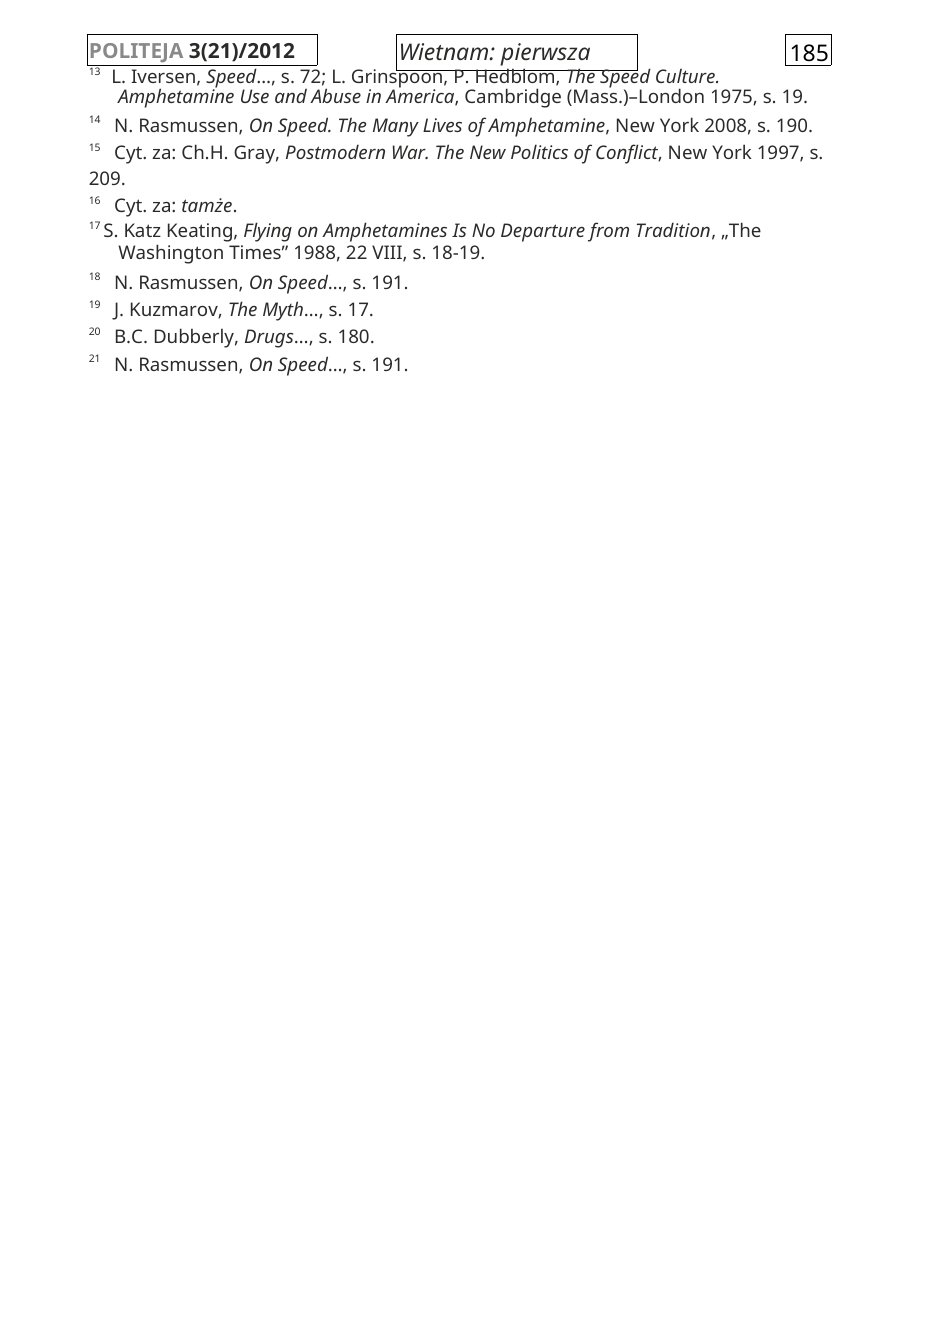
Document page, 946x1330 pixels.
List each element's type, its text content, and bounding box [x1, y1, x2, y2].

text 13 L. Iversen, Speed…, s. 72; L. Grinspoon, P. Hedblom, The Speed Culture. Amphetamine Use and Abuse in America, Cambridge (Mass.)–London 1975, s. 19. [88, 67, 826, 109]
text 21 N. Rasmussen, On Speed…, s. 191. [88, 351, 839, 377]
text 17 S. Katz Keating, Flying on Amphetamines Is No Departure from Tradition, „The Washington Times” 1988, 22 VIII, s. 18-19. [88, 220, 839, 263]
text 20 B.C. Dubberly, Drugs…, s. 180. [88, 324, 839, 349]
text 18 N. Rasmussen, On Speed…, s. 191. [88, 269, 839, 294]
text 19 J. Kuzmarov, The Myth…, s. 17. [88, 296, 839, 322]
text 16 Cyt. za: tamże. [88, 192, 839, 218]
text 15 Cyt. za: Ch.H. Gray, Postmodern War. The New Politics of Conflict, New York 1997, s. 209. [88, 139, 839, 191]
text 14 N. Rasmussen, On Speed. The Many Lives of Amphetamine, New York 2008, s. 190. [88, 112, 839, 138]
